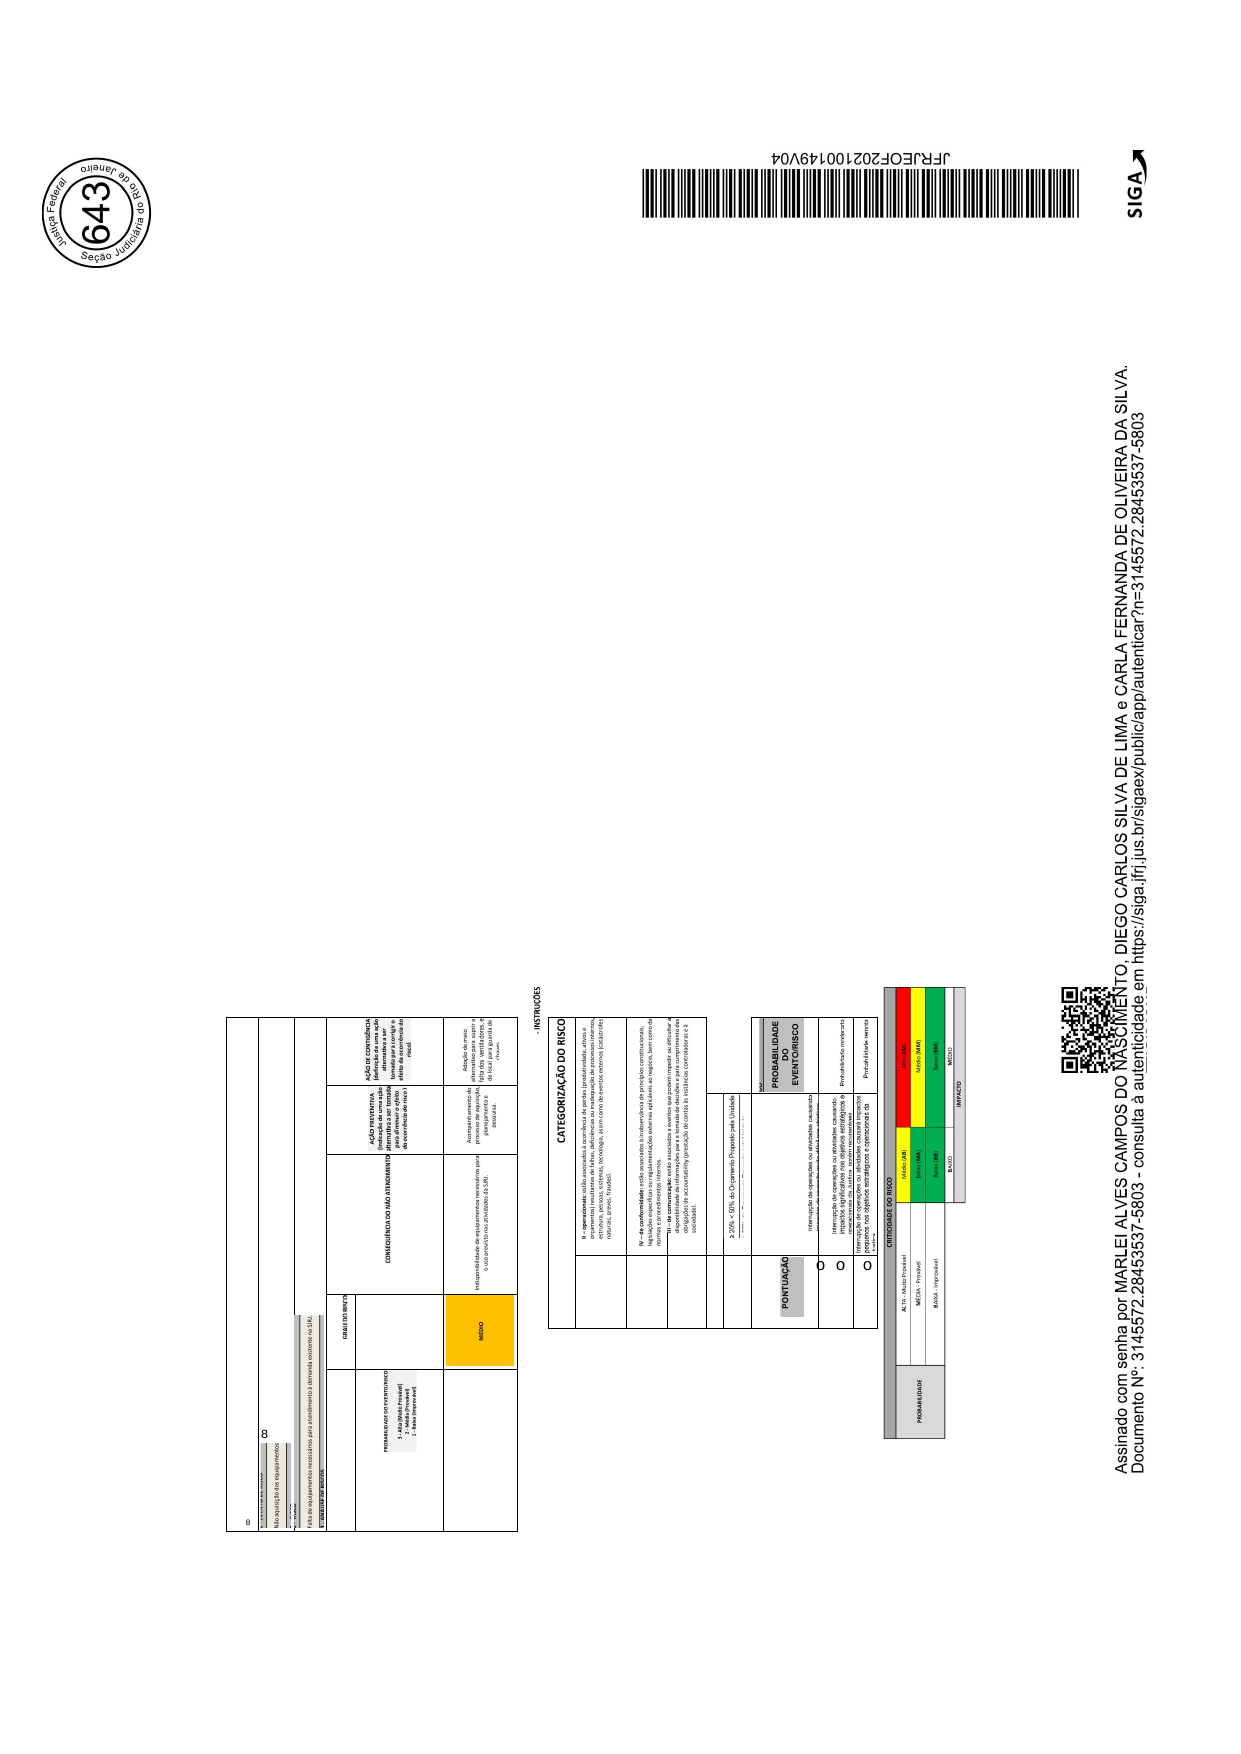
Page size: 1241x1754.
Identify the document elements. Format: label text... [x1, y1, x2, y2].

table_cell [327, 1086, 443, 1154]
table_cell [819, 1094, 853, 1255]
table_cell [668, 1256, 706, 1328]
table_cell [724, 1256, 751, 1328]
table_cell [356, 1370, 443, 1531]
table_header [881, 987, 1013, 1604]
table_cell [356, 1295, 443, 1369]
table_cell [752, 1256, 818, 1328]
table_cell [627, 1256, 667, 1328]
table_cell o o [819, 1256, 853, 1328]
table_header [1014, 987, 1147, 1604]
table_header [327, 1018, 443, 1085]
table_cell [327, 1155, 443, 1294]
table_header [854, 1018, 877, 1093]
table_cell [327, 1370, 355, 1531]
table_cell o [854, 1256, 877, 1328]
table_header [226, 987, 525, 1604]
table_header [549, 1018, 575, 1328]
table_cell [444, 1155, 517, 1294]
table_header [525, 987, 544, 1604]
table_header [545, 987, 881, 1604]
table_header [668, 1018, 706, 1255]
table_cell [327, 1295, 355, 1369]
table_cell [576, 1256, 626, 1328]
table_header [819, 1018, 853, 1093]
table_cell [444, 1370, 517, 1531]
table_cell [444, 1086, 517, 1154]
table_cell [707, 1256, 723, 1328]
table_header [707, 1017, 751, 1093]
table_header 8 [259, 1018, 294, 1531]
table_cell [752, 1094, 818, 1255]
table_header [752, 1018, 818, 1093]
table_header [627, 1018, 667, 1255]
table_cell [707, 1094, 723, 1255]
table_header 8 [227, 1018, 258, 1531]
table_cell [724, 1094, 751, 1255]
table_header [576, 1018, 626, 1255]
table_header [295, 1018, 326, 1531]
table_cell [444, 1295, 517, 1369]
table_header [444, 1018, 517, 1085]
